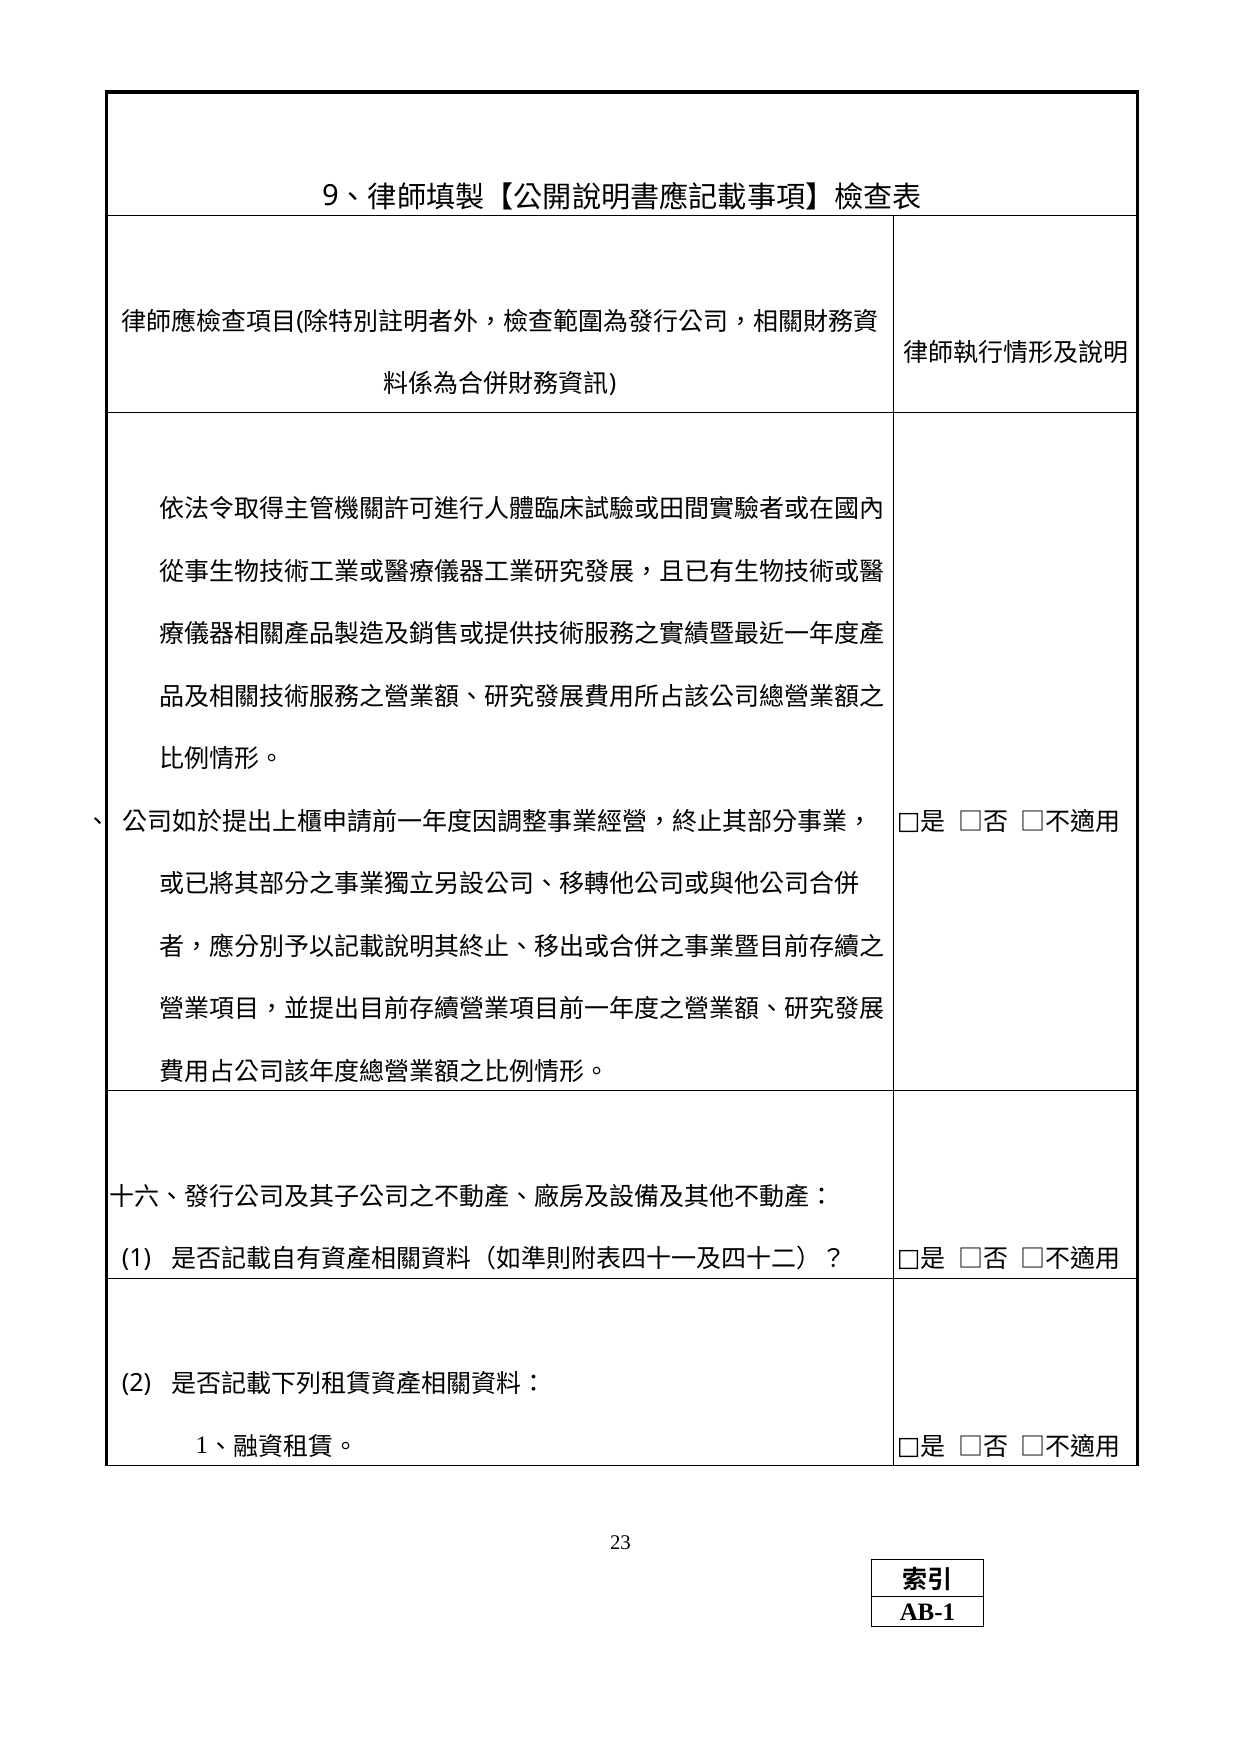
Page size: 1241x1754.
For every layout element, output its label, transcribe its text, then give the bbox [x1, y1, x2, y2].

table_cell 十六、發行公司及其子公司之不動產、廠房及設備及其他不動產： 是否記載自有資產相關資料（如準則附表四十一及四十二）？ [108, 1091, 893, 1278]
table_cell □是 □否 □不適用 [894, 1091, 1136, 1278]
table_cell 是否記載下列租賃資產相關資料： 融資租賃。 營業租賃（如準則附表四十三）。 [108, 1279, 893, 1465]
table_header 9、律師填製【公開說明書應記載事項】檢查表 [108, 94, 1136, 215]
table_cell □是 □否 □不適用 [894, 1279, 1136, 1465]
table_cell 律師執行情形及說明 [894, 216, 1136, 412]
table_cell 申請公司是否增列刊載下列事項？ 發行公司及其子公司於申請上櫃年度及其前二年度如有委託單一加工工廠於年度內加工金額達五千萬元以上者，應增露該加工工廠之名稱、地址、電話、董事成員、持股百分之十大股東及最近期財務報表。 發行公司及其子公司之有無爭訟事件，及勞資間關係有無尚須協調之處。 有無因應景氣變動之能力。 發行公司及其子公司之關係人間交易事項是否合理。 如其事業係屬生物技術工業、製藥工業或醫療儀器工業者，應增列其依法令取得主管機關許可進行人體臨床試驗或田間實驗者或在國內從事生物技術工業或醫療儀器工業研究發展，且已有生物技術或醫療儀器相關產品製造及銷售或提供技術服務之實績暨最近一年度產品及相關技術服務之營業額、研究發展費用所占該公司總營業額之比例情形。 公司如於提出上櫃申請前一年度因調整事業經營，終止其部分事業，或已將其部分之事業獨立另設公司、移轉他公司或與他公司合併者，應分別予以記載說明其終止、移出或合併之事業暨目前存續之營業項目，並提出目前存續營業項目前一年度之營業額、研究發展費用占公司該年度總營業額之比例情形。 [108, 413, 893, 1090]
table_cell □是 □否 □不適用 [894, 413, 1136, 1090]
table_cell 律師應檢查項目(除特別註明者外，檢查範圍為發行公司，相關財務資料係為合併財務資訊) [108, 216, 893, 412]
